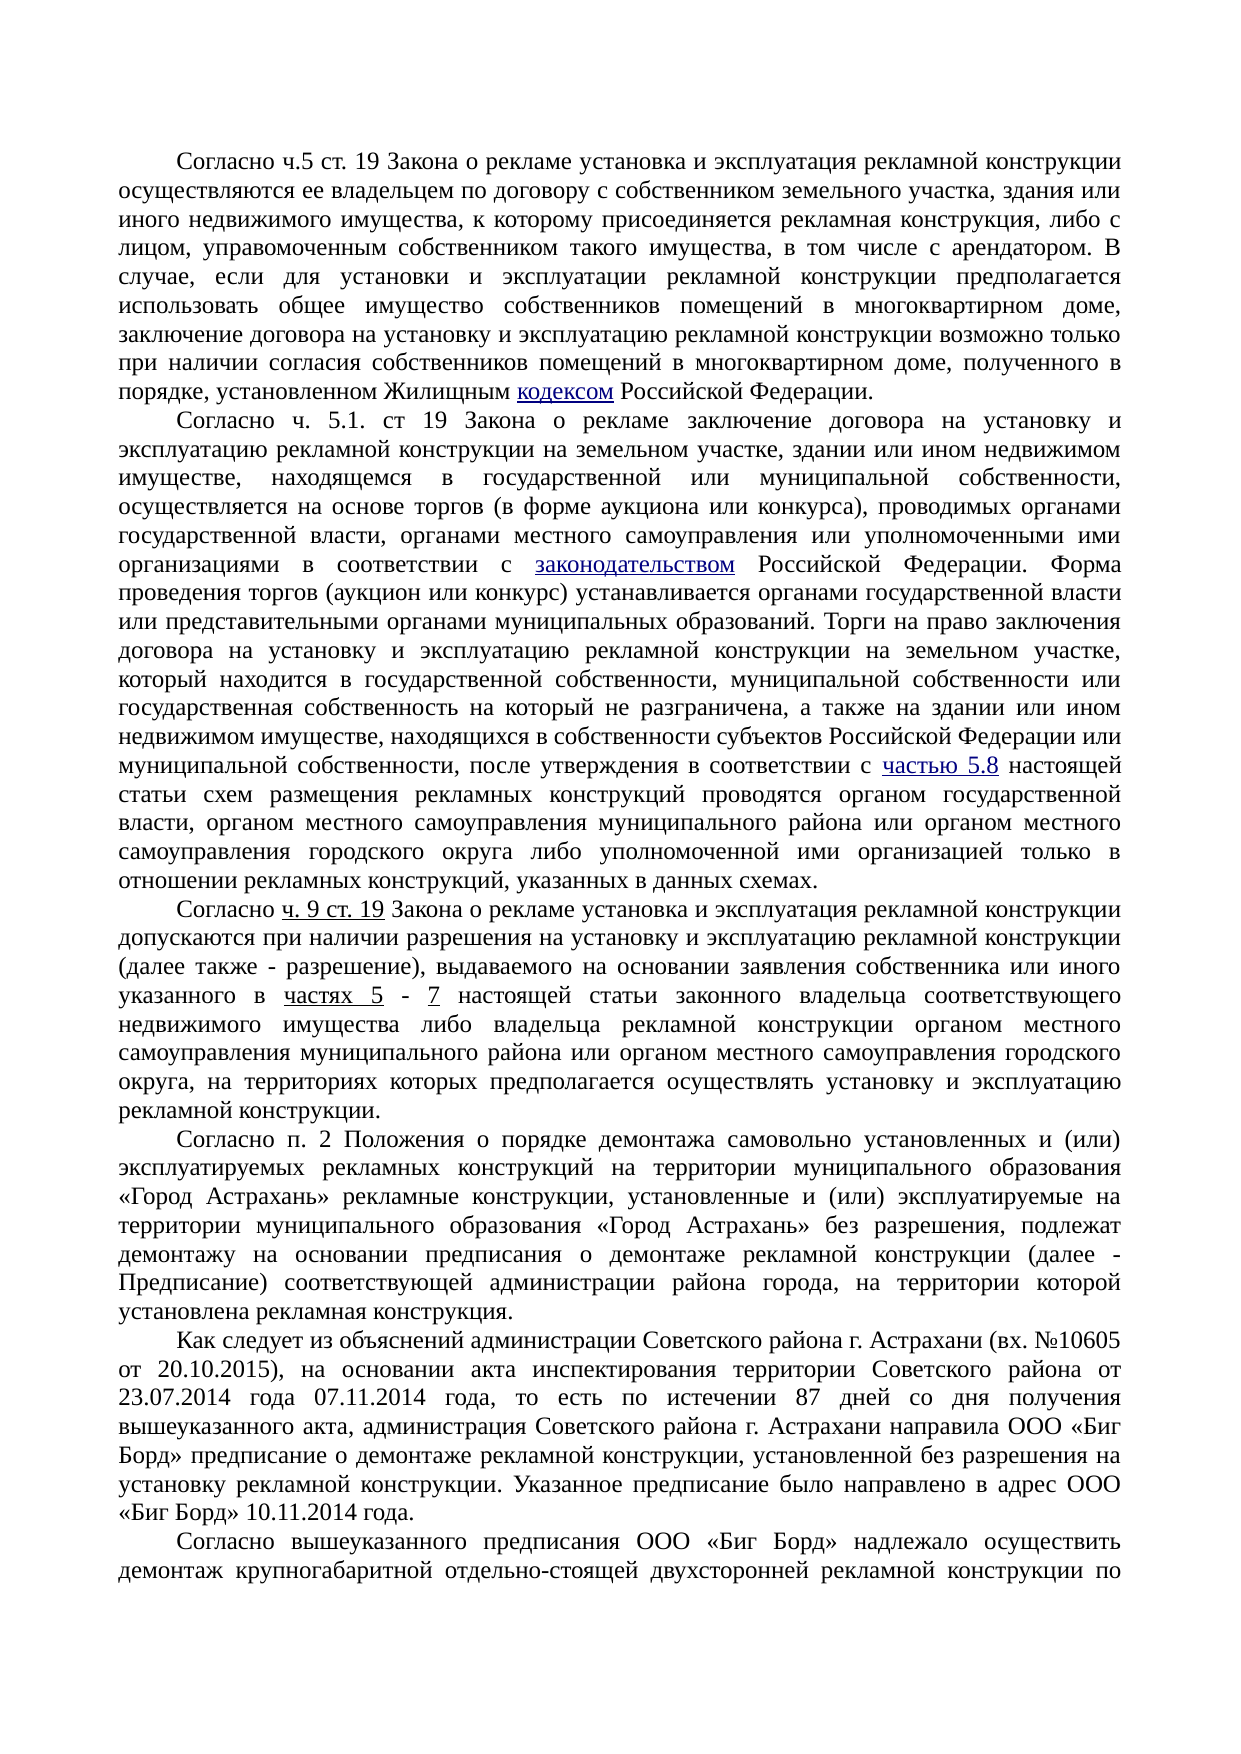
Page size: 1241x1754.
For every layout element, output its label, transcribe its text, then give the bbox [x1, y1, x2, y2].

text Как следует из объяснений администрации Советского района г. Астрахани (вх. №10605 от 20.10.2015), на основании акта инспектирования территории Советского района от 23.07.2014 года 07.11.2014 года, то есть по истечении 87 дней со дня получения вышеуказанного акта, администрация Советского района г. Астрахани направила ООО «Биг Борд» предписание о демонтаже рекламной конструкции, установленной без разрешения на установку рекламной конструкции. Указанное предписание было направлено в адрес ООО «Биг Борд» 10.11.2014 года. [118, 1325, 1122, 1526]
list Согласно ч.5 ст. 19 Закона о рекламе установка и эксплуатация рекламной конструкции осуществляются ее владельцем по договору с собственником земельного участка, здания или иного недвижимого имущества, к которому присоединяется рекламная конструкция, либо с лицом, управомоченным собственником такого имущества, в том числе с арендатором. В случае, если для установки и эксплуатации рекламной конструкции предполагается использовать общее имущество собственников помещений в многоквартирном доме, заключение договора на установку и эксплуатацию рекламной конструкции возможно только при наличии согласия собственников помещений в многоквартирном доме, полученного в порядке, установленном Жилищным кодексом Российской Федерации. [118, 146, 1122, 405]
text Согласно ч. 9 ст. 19 Закона о рекламе установка и эксплуатация рекламной конструкции допускаются при наличии разрешения на установку и эксплуатацию рекламной конструкции (далее также - разрешение), выдаваемого на основании заявления собственника или иного указанного в частях 5 - 7 настоящей статьи законного владельца соответствующего недвижимого имущества либо владельца рекламной конструкции органом местного самоуправления муниципального района или органом местного самоуправления городского округа, на территориях которых предполагается осуществлять установку и эксплуатацию рекламной конструкции. [118, 894, 1122, 1124]
text Согласно п. 2 Положения о порядке демонтажа самовольно установленных и (или) эксплуатируемых рекламных конструкций на территории муниципального образования «Город Астрахань» рекламные конструкции, установленные и (или) эксплуатируемые на территории муниципального образования «Город Астрахань» без разрешения, подлежат демонтажу на основании предписания о демонтаже рекламной конструкции (далее - Предписание) соответствующей администрации района города, на территории которой установлена рекламная конструкция. [118, 1124, 1122, 1325]
text Согласно вышеуказанного предписания ООО «Биг Борд» надлежало осуществить демонтаж крупногабаритной отдельно-стоящей двухсторонней рекламной конструкции по [118, 1526, 1122, 1584]
text Согласно ч. 5.1. ст 19 Закона о рекламе заключение договора на установку и эксплуатацию рекламной конструкции на земельном участке, здании или ином недвижимом имуществе, находящемся в государственной или муниципальной собственности, осуществляется на основе торгов (в форме аукциона или конкурса), проводимых органами государственной власти, органами местного самоуправления или уполномоченными ими организациями в соответствии с законодательством Российской Федерации. Форма проведения торгов (аукцион или конкурс) устанавливается органами государственной власти или представительными органами муниципальных образований. Торги на право заключения договора на установку и эксплуатацию рекламной конструкции на земельном участке, который находится в государственной собственности, муниципальной собственности или государственная собственность на который не разграничена, а также на здании или ином недвижимом имуществе, находящихся в собственности субъектов Российской Федерации или муниципальной собственности, после утверждения в соответствии с частью 5.8 настоящей статьи схем размещения рекламных конструкций проводятся органом государственной власти, органом местного самоуправления муниципального района или органом местного самоуправления городского округа либо уполномоченной ими организацией только в отношении рекламных конструкций, указанных в данных схемах. [118, 405, 1122, 894]
